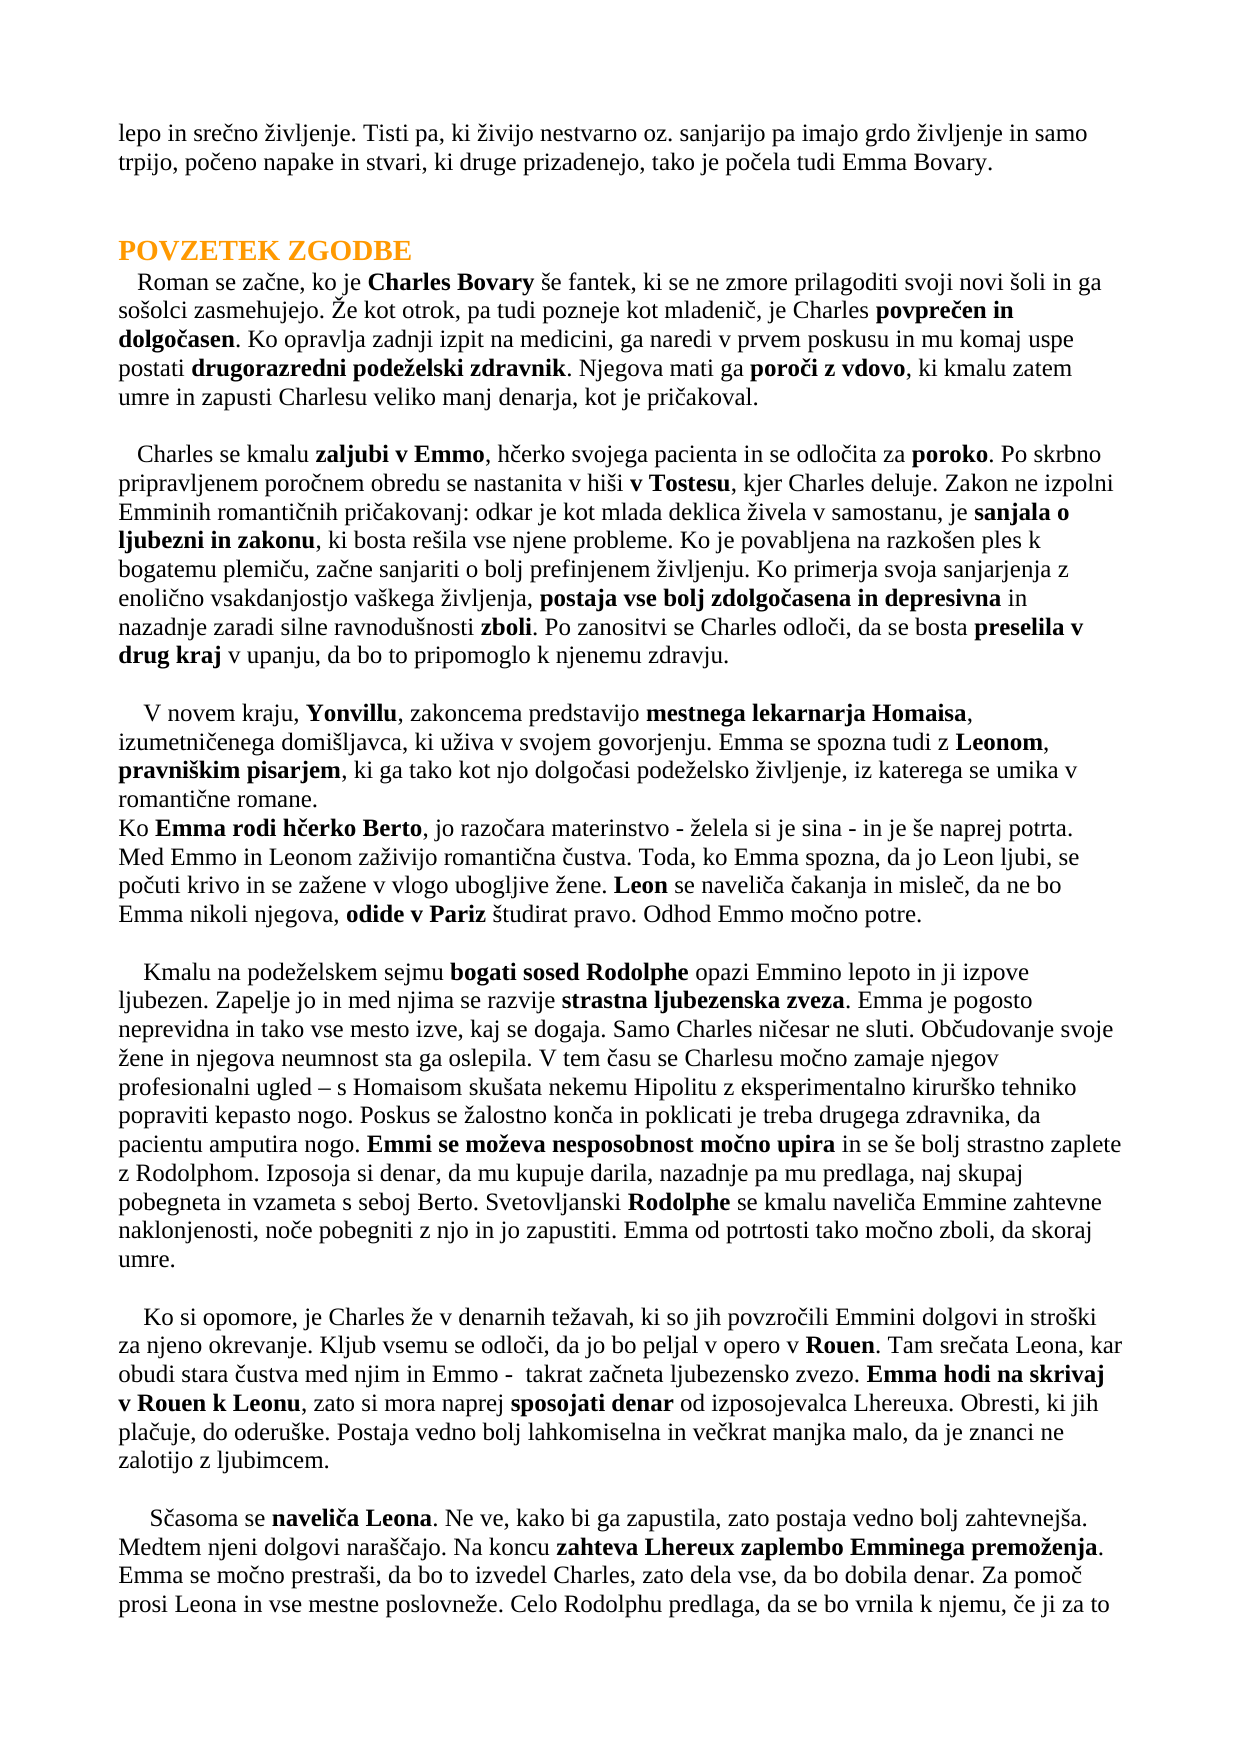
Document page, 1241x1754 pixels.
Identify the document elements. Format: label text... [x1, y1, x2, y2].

text Ko si opomore, je Charles že v denarnih težavah, ki so jih povzročili Emmini dolgovi in stroški za njeno okrevanje. Kljub vsemu se odloči, da jo bo peljal v opero v Rouen. Tam srečata Leona, kar obudi stara čustva med njim in Emmo - takrat začneta ljubezensko zvezo. Emma hodi na skrivaj v Rouen k Leonu, zato si mora naprej sposojati denar od izposojevalca Lhereuxa. Obresti, ki jih plačuje, do oderuške. Postaja vedno bolj lahkomiselna in večkrat manjka malo, da je znanci ne zalotijo z ljubimcem. [118, 1302, 1122, 1474]
text V novem kraju, Yonvillu, zakoncema predstavijo mestnega lekarnarja Homaisa, izumetničenega domišljavca, ki uživa v svojem govorjenju. Emma se spozna tudi z Leonom, pravniškim pisarjem, ki ga tako kot njo dolgočasi podeželsko življenje, iz katerega se umika v romantične romane. [118, 698, 1122, 813]
text lepo in srečno življenje. Tisti pa, ki živijo nestvarno oz. sanjarijo pa imajo grdo življenje in samo trpijo, počeno napake in stvari, ki druge prizadenejo, tako je počela tudi Emma Bovary. [118, 118, 1122, 176]
text Sčasoma se naveliča Leona. Ne ve, kako bi ga zapustila, zato postaja vedno bolj zahtevnejša. Medtem njeni dolgovi naraščajo. Na koncu zahteva Lhereux zaplembo Emminega premoženja. Emma se močno prestraši, da bo to izvedel Charles, zato dela vse, da bo dobila denar. Za pomoč prosi Leona in vse mestne poslovneže. Celo Rodolphu predlaga, da se bo vrnila k njemu, če ji za to [118, 1503, 1122, 1618]
text POVZETEK ZGODBE [118, 233, 1122, 267]
text Kmalu na podeželskem sejmu bogati sosed Rodolphe opazi Emmino lepoto in ji izpove ljubezen. Zapelje jo in med njima se razvije strastna ljubezenska zveza. Emma je pogosto neprevidna in tako vse mesto izve, kaj se dogaja. Samo Charles ničesar ne sluti. Občudovanje svoje žene in njegova neumnost sta ga oslepila. V tem času se Charlesu močno zamaje njegov profesionalni ugled – s Homaisom skušata nekemu Hipolitu z eksperimentalno kirurško tehniko popraviti kepasto nogo. Poskus se žalostno konča in poklicati je treba drugega zdravnika, da pacientu amputira nogo. Emmi se moževa nesposobnost močno upira in se še bolj strastno zaplete z Rodolphom. Izposoja si denar, da mu kupuje darila, nazadnje pa mu predlaga, naj skupaj pobegneta in vzameta s seboj Berto. Svetovljanski Rodolphe se kmalu naveliča Emmine zahtevne naklonjenosti, noče pobegniti z njo in jo zapustiti. Emma od potrtosti tako močno zboli, da skoraj umre. [118, 957, 1122, 1273]
text Charles se kmalu zaljubi v Emmo, hčerko svojega pacienta in se odločita za poroko. Po skrbno pripravljenem poročnem obredu se nastanita v hiši v Tostesu, kjer Charles deluje. Zakon ne izpolni Emminih romantičnih pričakovanj: odkar je kot mlada deklica živela v samostanu, je sanjala o ljubezni in zakonu, ki bosta rešila vse njene probleme. Ko je povabljena na razkošen ples k bogatemu plemiču, začne sanjariti o bolj prefinjenem življenju. Ko primerja svoja sanjarjenja z enolično vsakdanjostjo vaškega življenja, postaja vse bolj zdolgočasena in depresivna in nazadnje zaradi silne ravnodušnosti zboli. Po zanositvi se Charles odloči, da se bosta preselila v drug kraj v upanju, da bo to pripomoglo k njenemu zdravju. [118, 439, 1122, 669]
text Roman se začne, ko je Charles Bovary še fantek, ki se ne zmore prilagoditi svoji novi šoli in ga sošolci zasmehujejo. Že kot otrok, pa tudi pozneje kot mladenič, je Charles povprečen in dolgočasen. Ko opravlja zadnji izpit na medicini, ga naredi v prvem poskusu in mu komaj uspe postati drugorazredni podeželski zdravnik. Njegova mati ga poroči z vdovo, ki kmalu zatem umre in zapusti Charlesu veliko manj denarja, kot je pričakoval. [118, 267, 1122, 410]
text Ko Emma rodi hčerko Berto, jo razočara materinstvo - želela si je sina - in je še naprej potrta. Med Emmo in Leonom zaživijo romantična čustva. Toda, ko Emma spozna, da jo Leon ljubi, se počuti krivo in se zažene v vlogo ubogljive žene. Leon se naveliča čakanja in misleč, da ne bo Emma nikoli njegova, odide v Pariz študirat pravo. Odhod Emmo močno potre. [118, 813, 1122, 928]
